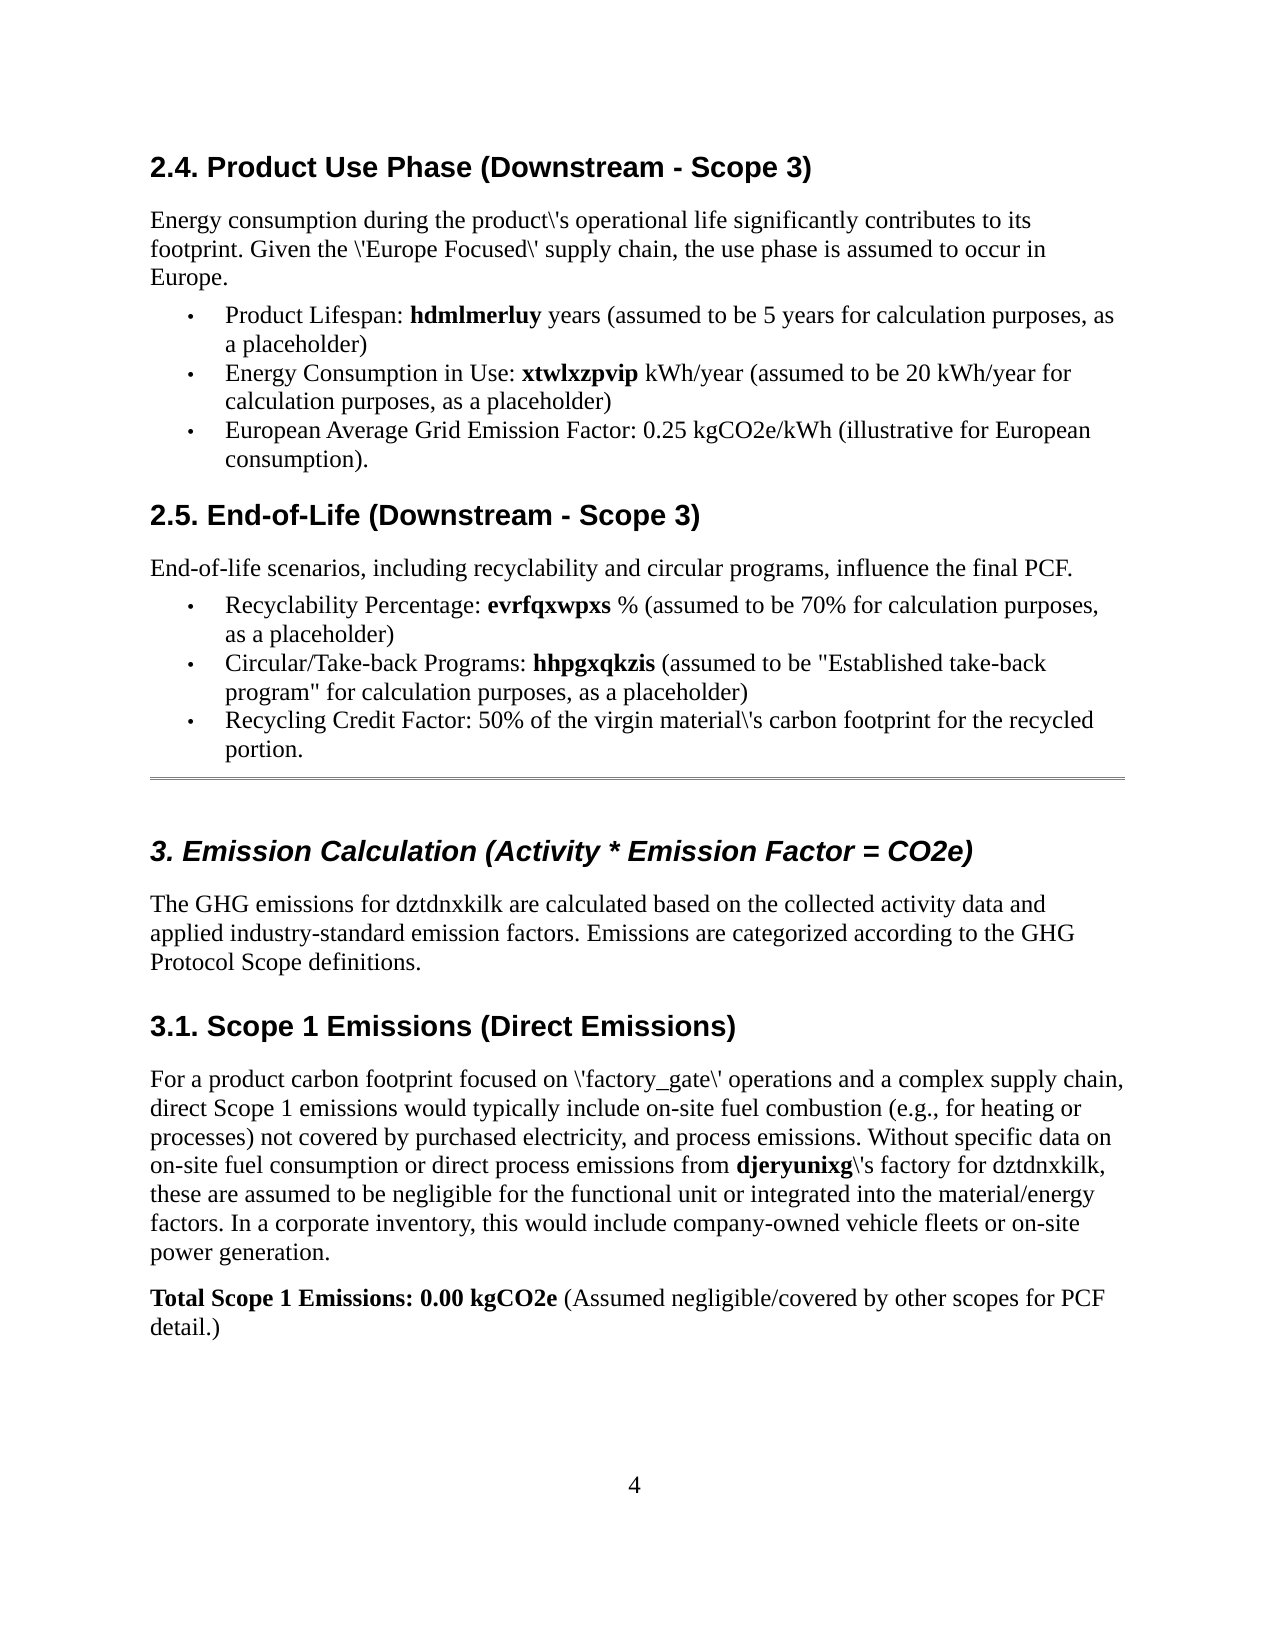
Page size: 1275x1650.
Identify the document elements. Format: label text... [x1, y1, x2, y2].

list Recycling Credit Factor: 50% of the virgin material\'s carbon footprint for the recycled portion. [187, 705, 1125, 763]
text End-of-life scenarios, including recyclability and circular programs, influence the final PCF. [150, 553, 1125, 581]
subtitle 2.5. End-of-Life (Downstream - Scope 3) [150, 498, 1125, 531]
list Circular/Take-back Programs: hhpgxqkzis (assumed to be "Established take-back program" for calculation purposes, as a placeholder) [187, 648, 1125, 705]
text Total Scope 1 Emissions: 0.00 kgCO2e (Assumed negligible/covered by other scopes for PCF detail.) [150, 1283, 1125, 1341]
list European Average Grid Emission Factor: 0.25 kgCO2e/kWh (illustrative for European consumption). [187, 415, 1125, 473]
subtitle 2.4. Product Use Phase (Downstream - Scope 3) [150, 150, 1125, 183]
text Energy consumption during the product\'s operational life significantly contributes to its footprint. Given the \'Europe Focused\' supply chain, the use phase is assumed to occur in Europe. [150, 205, 1125, 291]
text For a product carbon footprint focused on \'factory_gate\' operations and a complex supply chain, direct Scope 1 emissions would typically include on-site fuel combustion (e.g., for heating or processes) not covered by purchased electricity, and process emissions. Without specific data on on-site fuel consumption or direct process emissions from djeryunixg\'s factory for dztdnxkilk, these are assumed to be negligible for the functional unit or integrated into the material/energy factors. In a corporate inventory, this would include company-owned vehicle fleets or on-site power generation. [150, 1064, 1125, 1266]
list Energy Consumption in Use: xtwlxzpvip kWh/year (assumed to be 20 kWh/year for calculation purposes, as a placeholder) [187, 358, 1125, 415]
list Product Lifespan: hdmlmerluy years (assumed to be 5 years for calculation purposes, as a placeholder) [187, 300, 1125, 358]
subtitle 3. Emission Calculation (Activity * Emission Factor = CO2e) [150, 834, 1125, 868]
list Recyclability Percentage: evrfqxwpxs % (assumed to be 70% for calculation purposes, as a placeholder) [187, 590, 1125, 648]
text The GHG emissions for dztdnxkilk are calculated based on the collected activity data and applied industry-standard emission factors. Emissions are categorized according to the GHG Protocol Scope definitions. [150, 889, 1125, 975]
subtitle 3.1. Scope 1 Emissions (Direct Emissions) [150, 1009, 1125, 1043]
